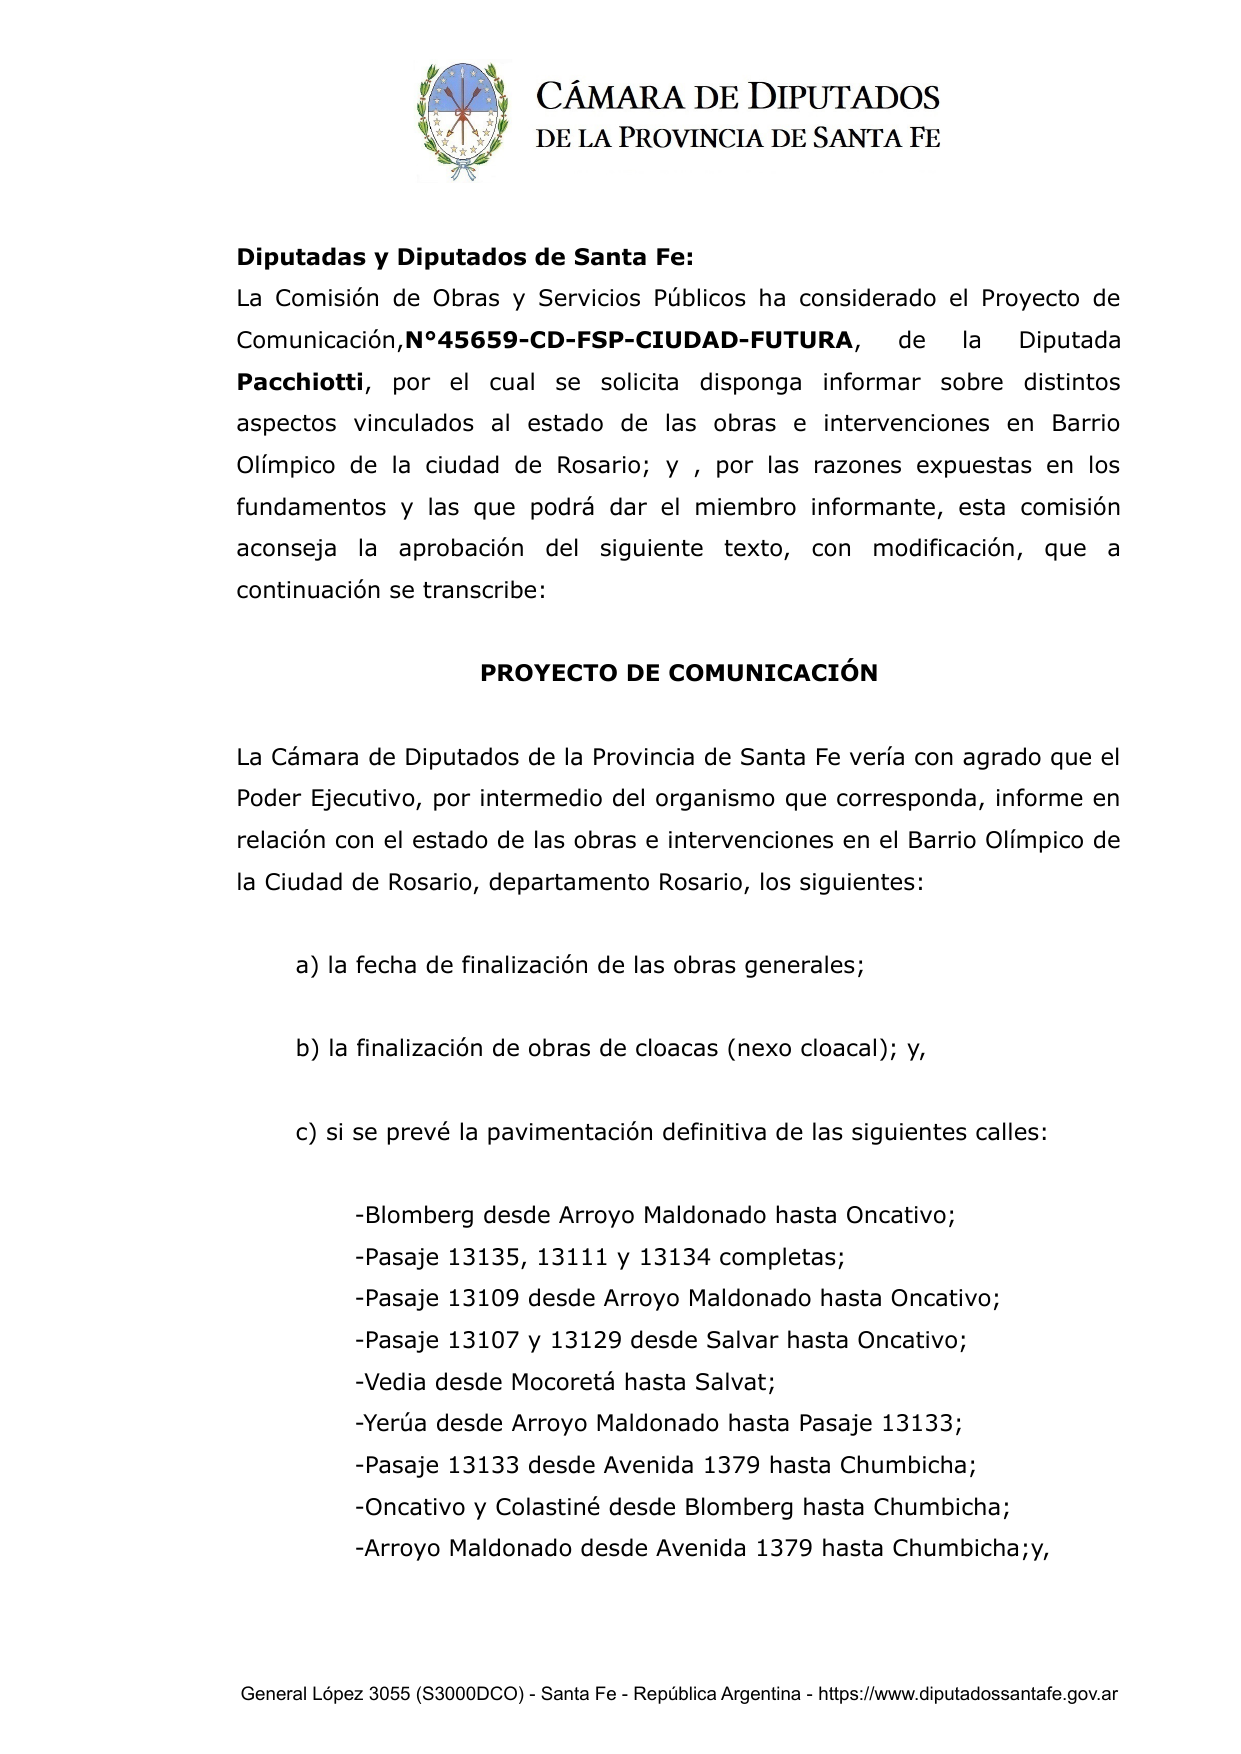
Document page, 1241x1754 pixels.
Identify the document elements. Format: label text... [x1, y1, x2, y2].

text -Yerúa desde Arroyo Maldonado hasta Pasaje 13133; [354, 1409, 1122, 1437]
text La Comisión de Obras y Servicios Públicos ha considerado el Proyecto de Comunicación,N°45659-CD-FSP-CIUDAD-FUTURA, de la Diputada Pacchiotti, por el cual se solicita disponga informar sobre distintos aspectos vinculados al estado de las obras e intervenciones en Barrio Olímpico de la ciudad de Rosario; y , por las razones expuestas en los fundamentos y las que podrá dar el miembro informante, esta comisión aconseja la aprobación del siguiente texto, con modificación, que a continuación se transcribe: [236, 284, 1122, 603]
text c) si se prevé la pavimentación definitiva de las siguientes calles: [295, 1117, 1122, 1145]
text a) la fecha de finalización de las obras generales; [295, 951, 1122, 978]
text PROYECTO DE COMUNICACIÓN [236, 659, 1122, 687]
text -Oncativo y Colastiné desde Blomberg hasta Chumbicha; [354, 1492, 1122, 1520]
text La Cámara de Diputados de la Provincia de Santa Fe vería con agrado que el Poder Ejecutivo, por intermedio del organismo que corresponda, informe en relación con el estado de las obras e intervenciones en el Barrio Olímpico de la Ciudad de Rosario, departamento Rosario, los siguientes: [236, 742, 1122, 895]
text -Arroyo Maldonado desde Avenida 1379 hasta Chumbicha;y, [354, 1534, 1122, 1562]
text -Pasaje 13107 y 13129 desde Salvar hasta Oncativo; [354, 1326, 1122, 1353]
text -Pasaje 13135, 13111 y 13134 completas; [354, 1242, 1122, 1270]
text -Blomberg desde Arroyo Maldonado hasta Oncativo; [354, 1201, 1122, 1228]
text b) la finalización de obras de cloacas (nexo cloacal); y, [295, 1034, 1122, 1062]
text Diputadas y Diputados de Santa Fe: [236, 242, 1122, 270]
picture [413, 59, 945, 183]
text -Pasaje 13109 desde Arroyo Maldonado hasta Oncativo; [354, 1284, 1122, 1312]
text -Vedia desde Mocoretá hasta Salvat; [354, 1367, 1122, 1395]
text -Pasaje 13133 desde Avenida 1379 hasta Chumbicha; [354, 1451, 1122, 1478]
